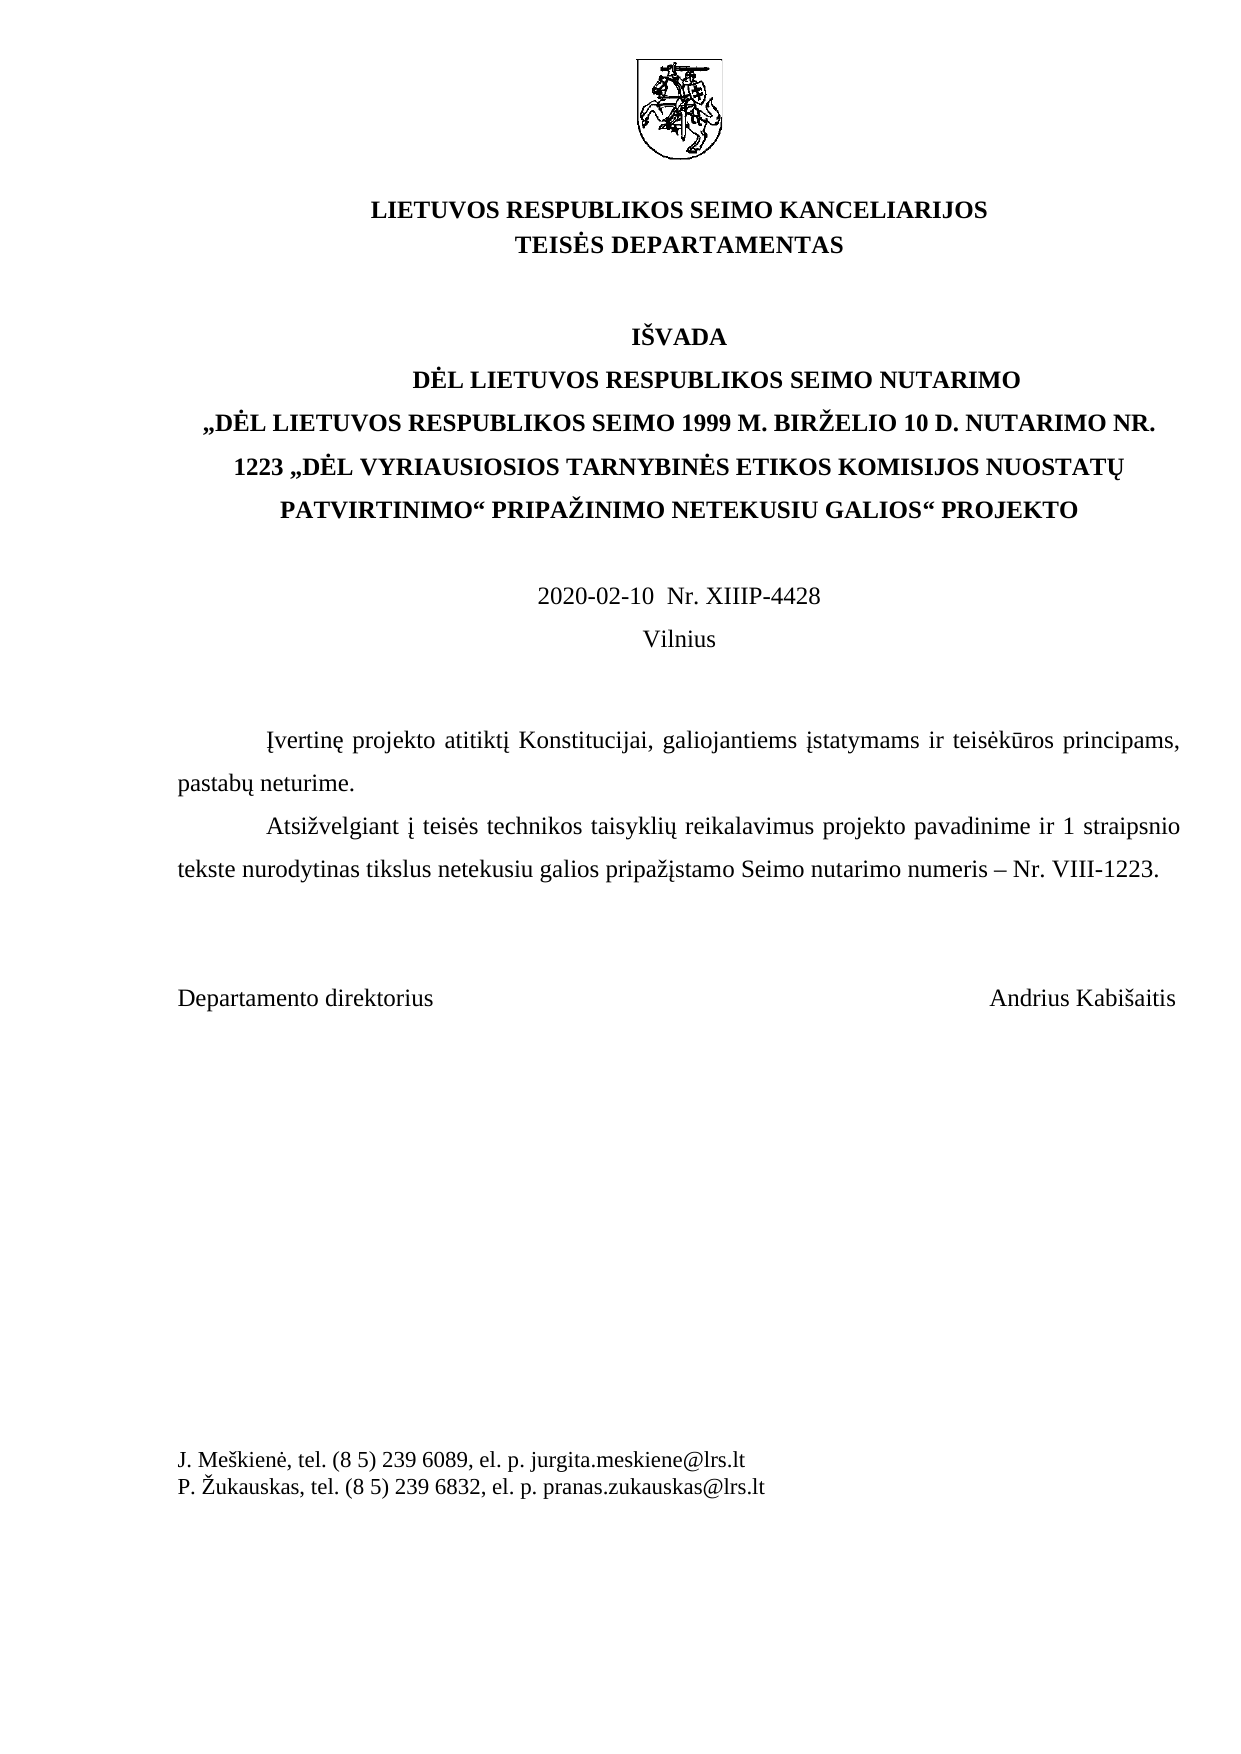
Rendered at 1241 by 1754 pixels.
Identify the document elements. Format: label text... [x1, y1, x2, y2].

text Įvertinę projekto atitiktį Konstitucijai, galiojantiems įstatymams ir teisėkūros principams, pastabų neturime. [177, 725, 1181, 797]
text TEISĖS DEPARTAMENTAS [177, 230, 1181, 258]
text J. Meškienė, tel. (8 5) 239 6089, el. p. jurgita.meskiene@lrs.lt [177, 1446, 1181, 1473]
text 2020-02-10 Nr. XIIIP-4428 [177, 581, 1181, 610]
text Vilnius [177, 624, 1181, 653]
text DĖL LIETUVOS RESPUBLIKOS SEIMO NUTARIMO [177, 365, 1181, 394]
text „DĖL LIETUVOS RESPUBLIKOS SEIMO 1999 M. BIRŽELIO 10 D. NUTARIMO NR. 1223 „DĖL VYRIAUSIOSIOS TARNYBINĖS ETIKOS KOMISIJOS NUOSTATŲ PATVIRTINIMO“ PRIPAŽINIMO NETEKUSIU GALIOS“ PROJEKTO [177, 408, 1181, 523]
text Departamento direktorius Andrius Kabišaitis [177, 983, 1181, 1012]
text P. Žukauskas, tel. (8 5) 239 6832, el. p. pranas.zukauskas@lrs.lt [177, 1473, 1152, 1499]
text IŠVADA [177, 322, 1181, 351]
text Atsižvelgiant į teisės technikos taisyklių reikalavimus projekto pavadinime ir 1 straipsnio tekste nurodytinas tikslus netekusiu galios pripažįstamo Seimo nutarimo numeris – Nr. VIII-1223. [177, 811, 1181, 883]
text LIETUVOS RESPUBLIKOS SEIMO KANCELIARIJOS [177, 195, 1181, 223]
